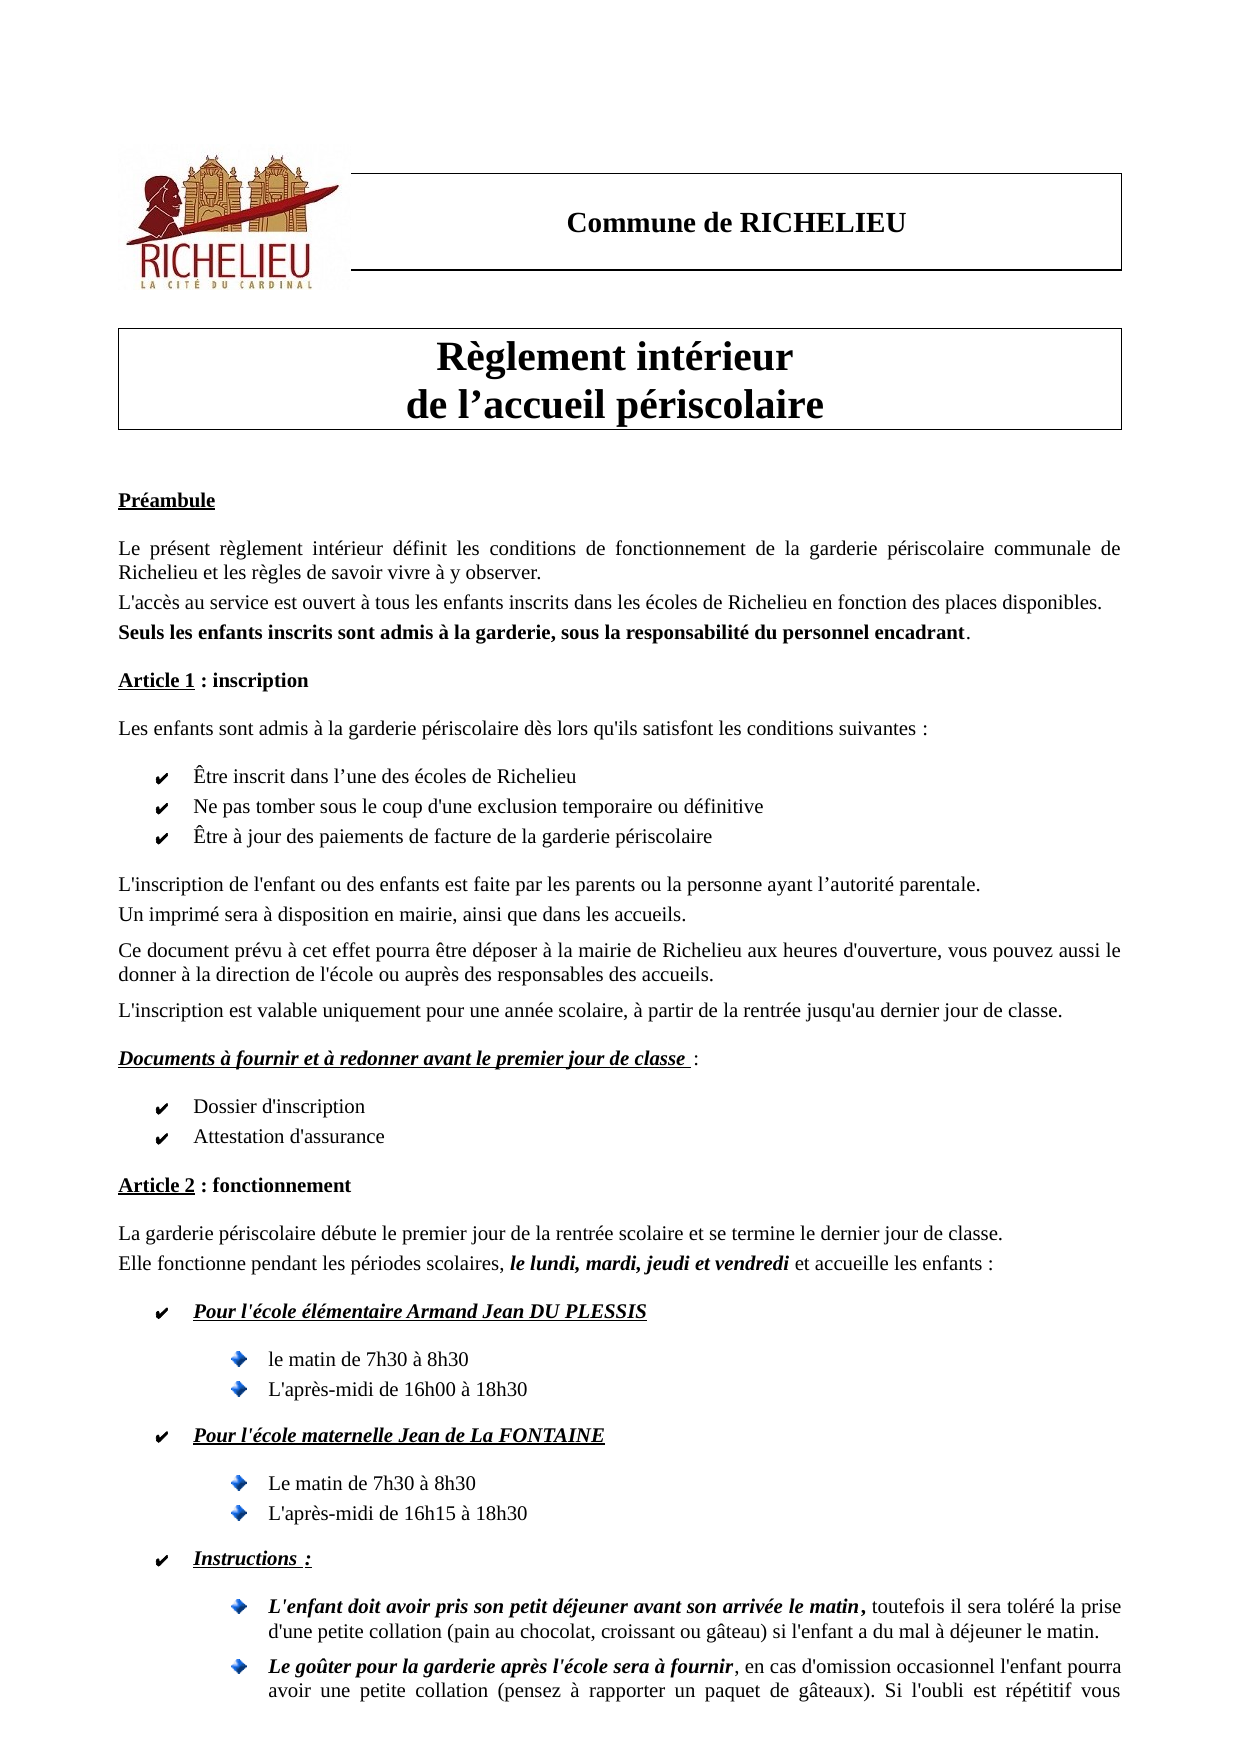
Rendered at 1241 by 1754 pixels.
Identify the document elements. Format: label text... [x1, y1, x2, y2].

list L'après-midi de 16h00 à 18h30 [231, 1377, 1122, 1401]
list Le matin de 7h30 à 8h30 [231, 1471, 1122, 1495]
list le matin de 7h30 à 8h30 [231, 1347, 1122, 1371]
text L'inscription de l'enfant ou des enfants est faite par les parents ou la personne ayant l’autorité parentale. [118, 872, 1122, 896]
text L'accès au service est ouvert à tous les enfants inscrits dans les écoles de Richelieu en fonction des places disponibles. [118, 590, 1122, 614]
text Documents à fournir et à redonner avant le premier jour de classe : [118, 1046, 1122, 1070]
list L'enfant doit avoir pris son petit déjeuner avant son arrivée le matin, toutefois il sera toléré la prise d'une petite collation (pain au chocolat, croissant ou gâteau) si l'enfant a du mal à déjeuner le matin. [231, 1594, 1122, 1643]
text La garderie périscolaire débute le premier jour de la rentrée scolaire et se termine le dernier jour de classe. [118, 1221, 1122, 1245]
text Ce document prévu à cet effet pourra être déposer à la mairie de Richelieu aux heures d'ouverture, vous pouvez aussi le donner à la direction de l'école ou auprès des responsables des accueils. [118, 938, 1122, 986]
text Elle fonctionne pendant les périodes scolaires, le lundi, mardi, jeudi et vendredi et accueille les enfants : [118, 1251, 1122, 1275]
list Être à jour des paiements de facture de la garderie périscolaire [156, 824, 1122, 848]
text Les enfants sont admis à la garderie périscolaire dès lors qu'ils satisfont les conditions suivantes : [118, 716, 1122, 740]
text Préambule [118, 488, 1122, 512]
list Attestation d'assurance [156, 1124, 1122, 1148]
list Dossier d'inscription [156, 1094, 1122, 1118]
text de l’accueil périscolaire [119, 376, 1121, 429]
list Pour l'école élémentaire Armand Jean DU PLESSIS [156, 1299, 1122, 1323]
text Un imprimé sera à disposition en mairie, ainsi que dans les accueils. [118, 902, 1122, 926]
text Seuls les enfants inscrits sont admis à la garderie, sous la responsabilité du personnel encadrant. [118, 620, 1122, 644]
text Commune de RICHELIEU [351, 202, 1121, 239]
text L'inscription est valable uniquement pour une année scolaire, à partir de la rentrée jusqu'au dernier jour de classe. [118, 998, 1122, 1022]
list Ne pas tomber sous le coup d'une exclusion temporaire ou définitive [156, 794, 1122, 818]
text Règlement intérieur [119, 329, 1121, 376]
text Article 2 : fonctionnement [118, 1173, 1122, 1197]
list Le goûter pour la garderie après l'école sera à fournir, en cas d'omission occasionnel l'enfant pourra avoir une petite collation (pensez à rapporter un paquet de gâteaux). Si l'oubli est répétitif vous [231, 1654, 1122, 1702]
list L'après-midi de 16h15 à 18h30 [231, 1501, 1122, 1525]
text Le présent règlement intérieur définit les conditions de fonctionnement de la garderie périscolaire communale de Richelieu et les règles de savoir vivre à y observer. [118, 536, 1122, 584]
list Instructions : [156, 1546, 1122, 1570]
text Article 1 : inscription [118, 668, 1122, 692]
list Être inscrit dans l’une des écoles de Richelieu [156, 764, 1122, 788]
list Pour l'école maternelle Jean de La FONTAINE [156, 1423, 1122, 1447]
